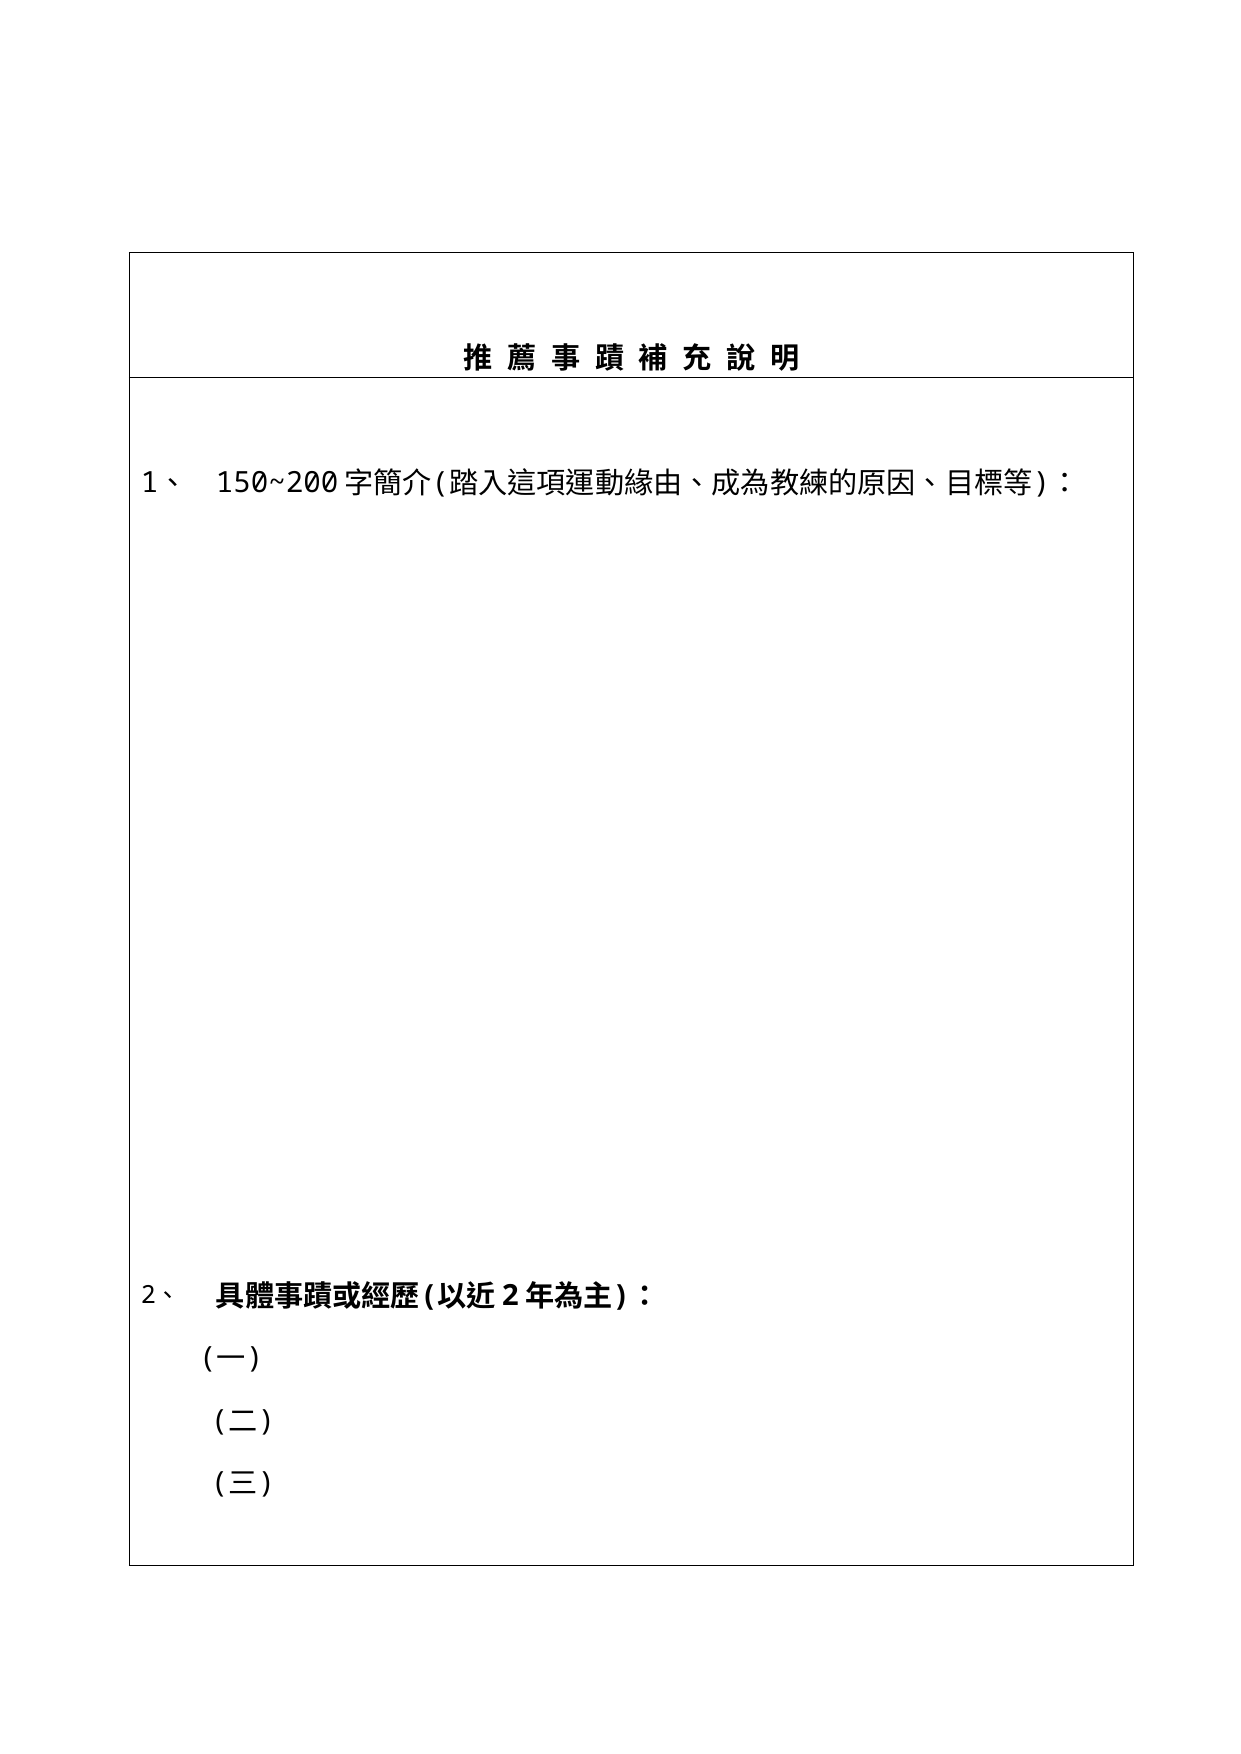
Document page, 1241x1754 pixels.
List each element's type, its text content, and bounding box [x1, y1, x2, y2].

table_cell 150~200字簡介(踏入這項運動緣由、成為教練的原因、目標等)： 具體事蹟或經歷(以近2年為主)： (一) (二) (三) [130, 378, 1133, 1564]
table_header 推 薦 事 蹟 補 充 說 明 [130, 253, 1133, 377]
